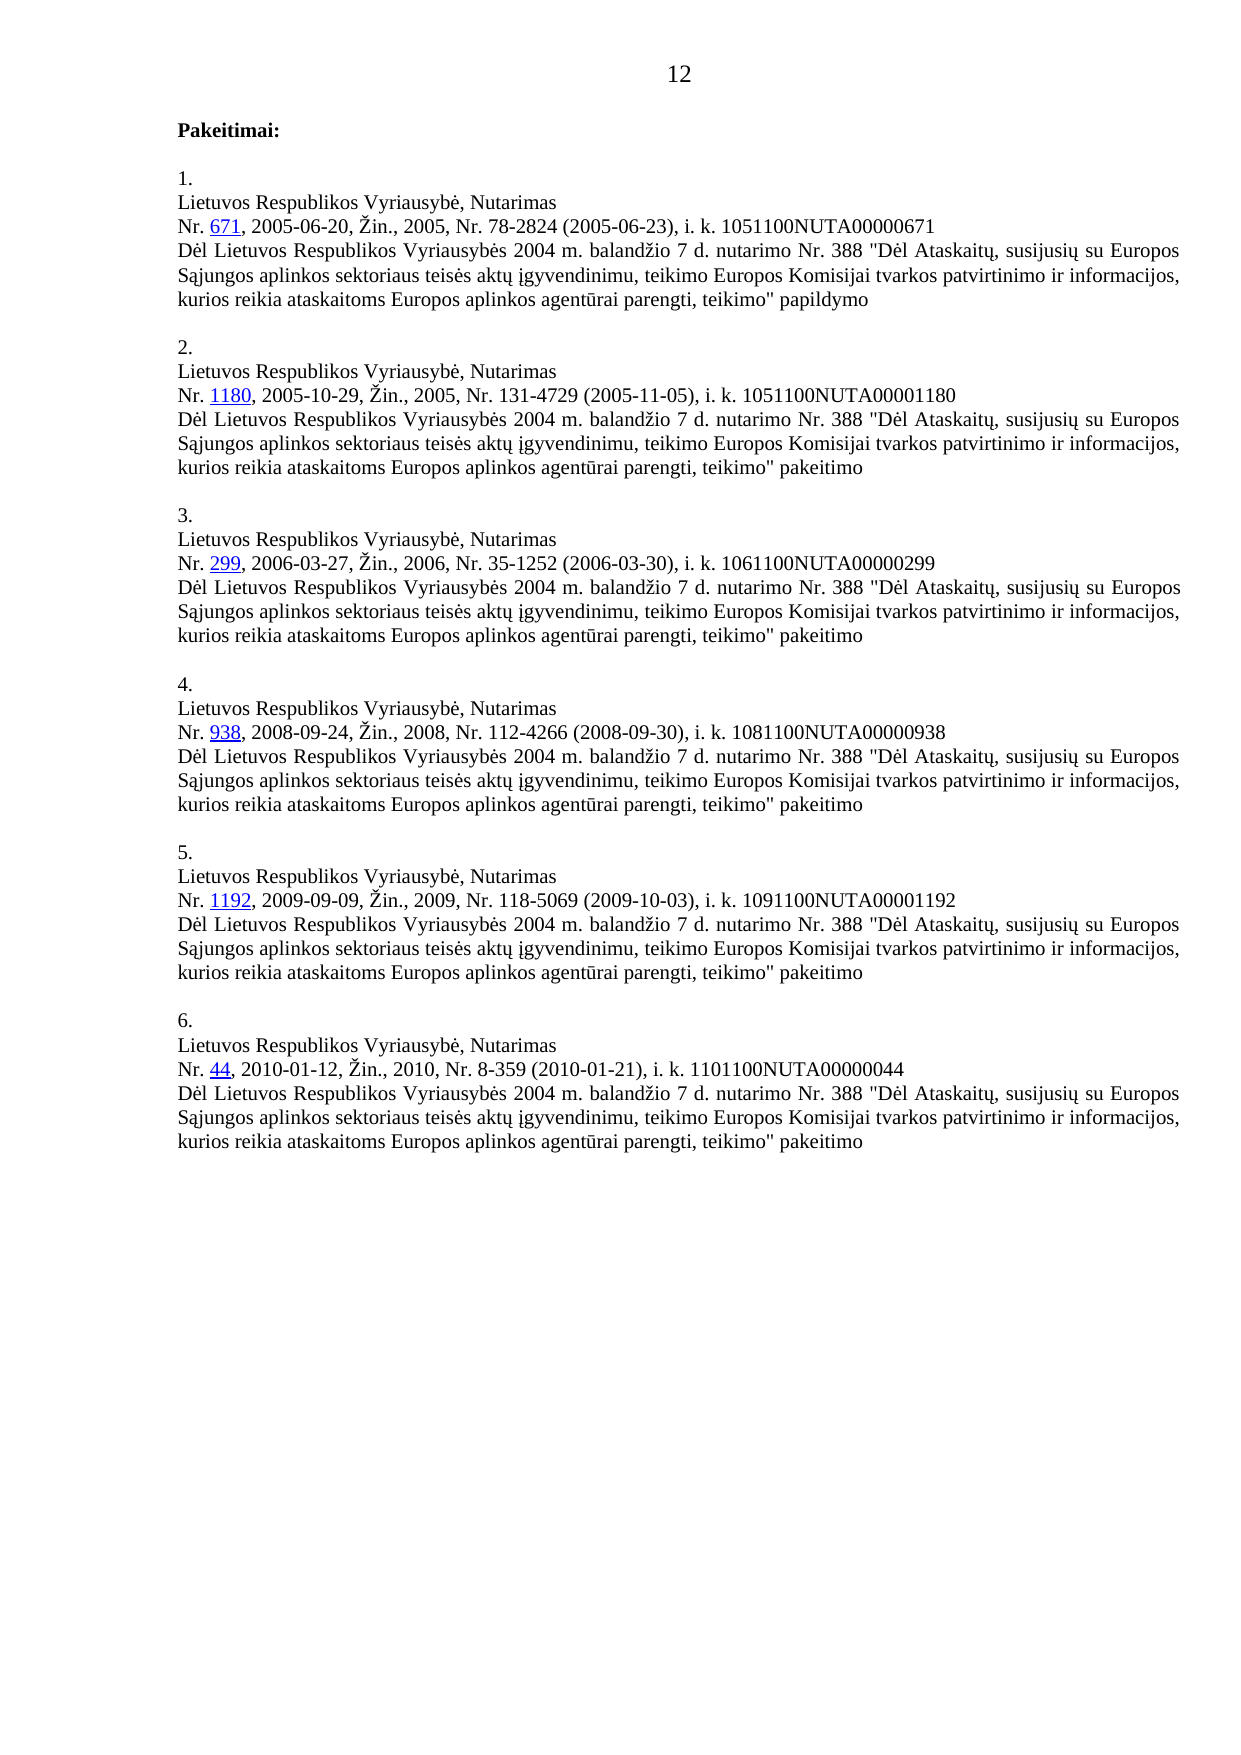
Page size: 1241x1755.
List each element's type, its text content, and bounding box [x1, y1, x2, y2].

text Dėl Lietuvos Respublikos Vyriausybės 2004 m. balandžio 7 d. nutarimo Nr. 388 "Dėl Ataskaitų, susijusių su Europos Sąjungos aplinkos sektoriaus teisės aktų įgyvendinimu, teikimo Europos Komisijai tvarkos patvirtinimo ir informacijos, kurios reikia ataskaitoms Europos aplinkos agentūrai parengti, teikimo" papildymo [177, 238, 1181, 311]
text Lietuvos Respublikos Vyriausybė, Nutarimas [177, 190, 1181, 214]
text Lietuvos Respublikos Vyriausybė, Nutarimas [177, 1032, 1181, 1057]
text Dėl Lietuvos Respublikos Vyriausybės 2004 m. balandžio 7 d. nutarimo Nr. 388 "Dėl Ataskaitų, susijusių su Europos Sąjungos aplinkos sektoriaus teisės aktų įgyvendinimu, teikimo Europos Komisijai tvarkos patvirtinimo ir informacijos, kurios reikia ataskaitoms Europos aplinkos agentūrai parengti, teikimo" pakeitimo [177, 407, 1181, 479]
text 1. [177, 166, 1181, 190]
text Nr. 44, 2010-01-12, Žin., 2010, Nr. 8-359 (2010-01-21), i. k. 1101100NUTA00000044 [177, 1057, 1181, 1081]
text 4. [177, 672, 1181, 696]
text 5. [177, 840, 1181, 864]
text Nr. 671, 2005-06-20, Žin., 2005, Nr. 78-2824 (2005-06-23), i. k. 1051100NUTA00000671 [177, 214, 1181, 238]
text Nr. 1192, 2009-09-09, Žin., 2009, Nr. 118-5069 (2009-10-03), i. k. 1091100NUTA00001192 [177, 888, 1181, 912]
text Lietuvos Respublikos Vyriausybė, Nutarimas [177, 359, 1181, 383]
text Nr. 1180, 2005-10-29, Žin., 2005, Nr. 131-4729 (2005-11-05), i. k. 1051100NUTA00001180 [177, 383, 1181, 407]
text Dėl Lietuvos Respublikos Vyriausybės 2004 m. balandžio 7 d. nutarimo Nr. 388 "Dėl Ataskaitų, susijusių su Europos Sąjungos aplinkos sektoriaus teisės aktų įgyvendinimu, teikimo Europos Komisijai tvarkos patvirtinimo ir informacijos, kurios reikia ataskaitoms Europos aplinkos agentūrai parengti, teikimo" pakeitimo [177, 744, 1181, 816]
text Dėl Lietuvos Respublikos Vyriausybės 2004 m. balandžio 7 d. nutarimo Nr. 388 "Dėl Ataskaitų, susijusių su Europos Sąjungos aplinkos sektoriaus teisės aktų įgyvendinimu, teikimo Europos Komisijai tvarkos patvirtinimo ir informacijos, kurios reikia ataskaitoms Europos aplinkos agentūrai parengti, teikimo" pakeitimo [177, 575, 1181, 647]
text 2. [177, 335, 1181, 359]
text 3. [177, 503, 1181, 527]
text Pakeitimai: [177, 118, 1181, 142]
text Dėl Lietuvos Respublikos Vyriausybės 2004 m. balandžio 7 d. nutarimo Nr. 388 "Dėl Ataskaitų, susijusių su Europos Sąjungos aplinkos sektoriaus teisės aktų įgyvendinimu, teikimo Europos Komisijai tvarkos patvirtinimo ir informacijos, kurios reikia ataskaitoms Europos aplinkos agentūrai parengti, teikimo" pakeitimo [177, 1081, 1181, 1153]
text Lietuvos Respublikos Vyriausybė, Nutarimas [177, 527, 1181, 551]
text Lietuvos Respublikos Vyriausybė, Nutarimas [177, 864, 1181, 888]
text Lietuvos Respublikos Vyriausybė, Nutarimas [177, 696, 1181, 720]
text Dėl Lietuvos Respublikos Vyriausybės 2004 m. balandžio 7 d. nutarimo Nr. 388 "Dėl Ataskaitų, susijusių su Europos Sąjungos aplinkos sektoriaus teisės aktų įgyvendinimu, teikimo Europos Komisijai tvarkos patvirtinimo ir informacijos, kurios reikia ataskaitoms Europos aplinkos agentūrai parengti, teikimo" pakeitimo [177, 912, 1181, 984]
text 6. [177, 1008, 1181, 1032]
text Nr. 299, 2006-03-27, Žin., 2006, Nr. 35-1252 (2006-03-30), i. k. 1061100NUTA00000299 [177, 551, 1181, 575]
text Nr. 938, 2008-09-24, Žin., 2008, Nr. 112-4266 (2008-09-30), i. k. 1081100NUTA00000938 [177, 720, 1181, 744]
